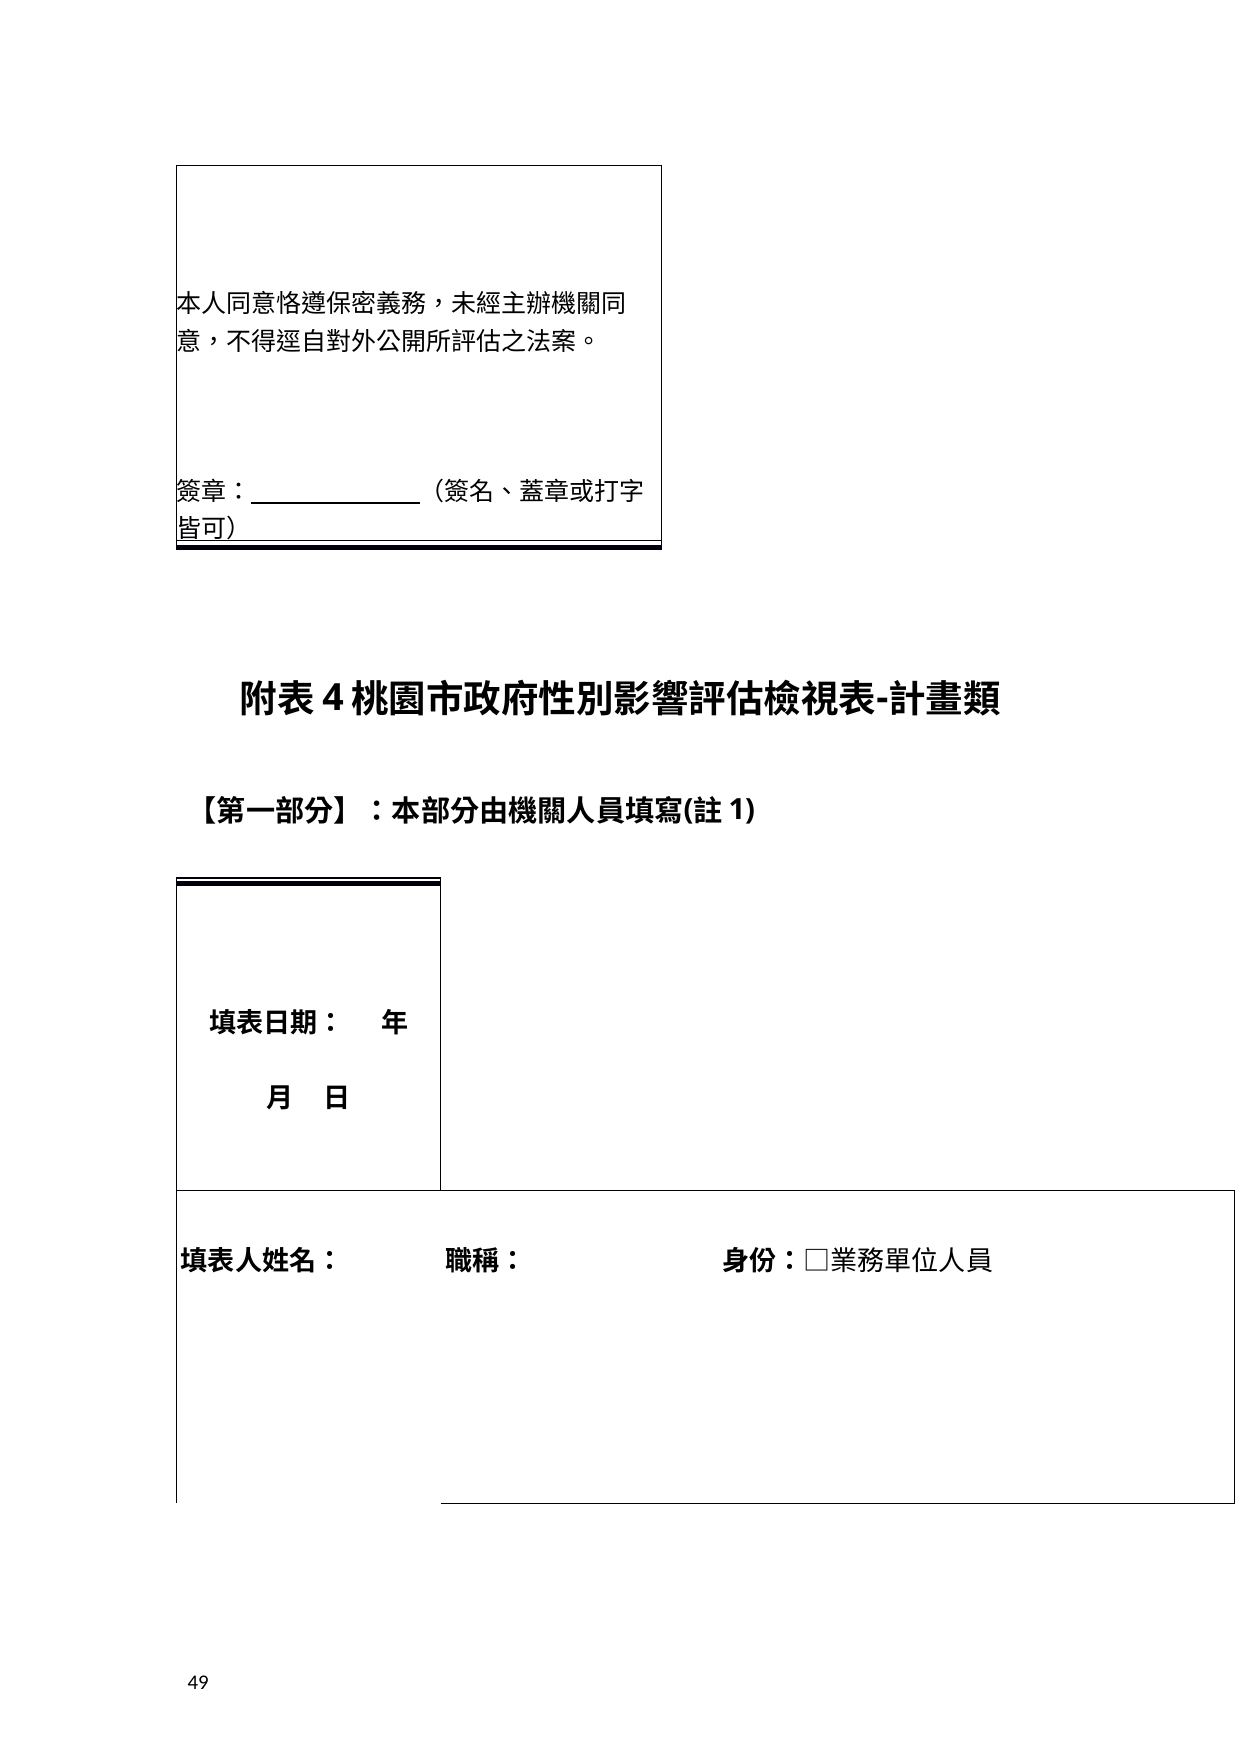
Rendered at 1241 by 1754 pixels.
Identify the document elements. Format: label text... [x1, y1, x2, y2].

table_cell 職稱： 身份：□業務單位人員 [441, 1191, 1234, 1503]
table_cell 本人同意恪遵保密義務，未經主辦機關同意，不得逕自對外公開所評估之法案。 簽章： （簽名、蓋章或打字皆可） [177, 166, 661, 539]
text 附表4桃園市政府性別影響評估檢視表-計畫類 [187, 652, 1053, 727]
table_header 填表日期： 年 月 日 [177, 886, 440, 1190]
table_cell 填表人姓名： [177, 1191, 441, 1503]
text 【第一部分】：本部分由機關人員填寫(註1) [187, 764, 1053, 839]
